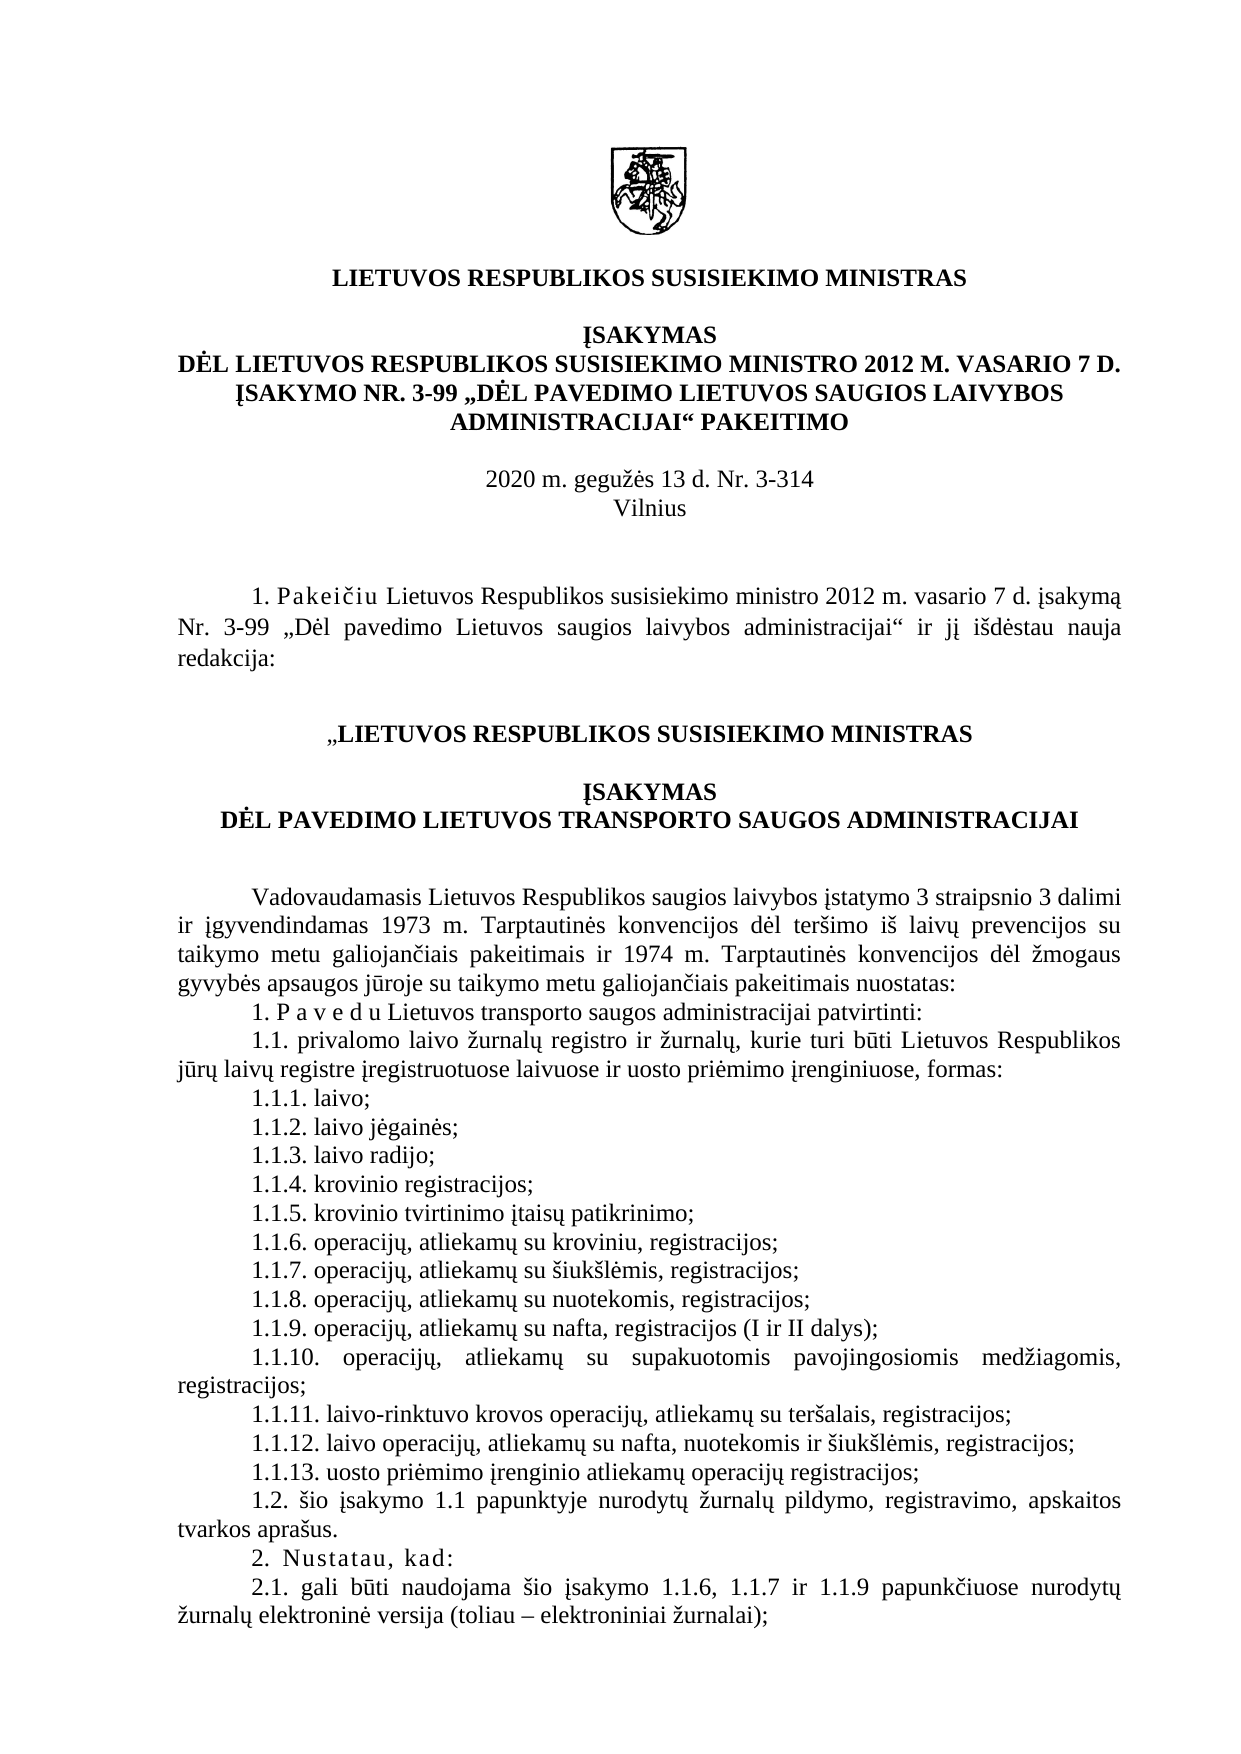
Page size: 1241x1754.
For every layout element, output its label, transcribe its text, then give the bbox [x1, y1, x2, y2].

text 1.1.5. krovinio tvirtinimo įtaisų patikrinimo; [177, 1198, 1122, 1227]
text DĖL PAVEDIMO LIETUVOS TRANSPORTO SAUGOS ADMINISTRACIJAI [177, 805, 1122, 834]
text 1. Pakeičiu Lietuvos Respublikos susisiekimo ministro 2012 m. vasario 7 d. įsakymą Nr. 3-99 „Dėl pavedimo Lietuvos saugios laivybos administracijai“ ir jį išdėstau nauja redakcija: [177, 581, 1122, 672]
text 1.2. šio įsakymo 1.1 papunktyje nurodytų žurnalų pildymo, registravimo, apskaitos tvarkos aprašus. [177, 1485, 1122, 1543]
text 1.1.7. operacijų, atliekamų su šiukšlėmis, registracijos; [177, 1255, 1122, 1284]
text 1.1. privalomo laivo žurnalų registro ir žurnalų, kurie turi būti Lietuvos Respublikos jūrų laivų registre įregistruotuose laivuose ir uosto priėmimo įrenginiuose, formas: [177, 1025, 1122, 1083]
text 2020 m. gegužės 13 d. Nr. 3-314 [177, 464, 1122, 493]
text 2. Nustatau, kad: [177, 1543, 1122, 1572]
text 1.1.10. operacijų, atliekamų su supakuotomis pavojingosiomis medžiagomis, registracijos; [177, 1342, 1122, 1399]
text ĮSAKYMAS [177, 321, 1122, 349]
text ĮSAKYMAS [177, 777, 1122, 805]
text 1.1.4. krovinio registracijos; [177, 1169, 1122, 1198]
text LIETUVOS RESPUBLIKOS SUSISIEKIMO MINISTRAS [177, 263, 1122, 292]
text 1.1.8. operacijų, atliekamų su nuotekomis, registracijos; [177, 1284, 1122, 1313]
text 1. P a v e d u Lietuvos transporto saugos administracijai patvirtinti: [177, 997, 1122, 1025]
text 1.1.13. uosto priėmimo įrenginio atliekamų operacijų registracijos; [177, 1457, 1122, 1485]
text DĖL LIETUVOS RESPUBLIKOS SUSISIEKIMO MINISTRO 2012 M. VASARIO 7 D. ĮSAKYMO NR. 3-99 „DĖL PAVEDIMO LIETUVOS SAUGIOS LAIVYBOS ADMINISTRACIJAI“ PAKEITIMO [177, 349, 1122, 436]
text „LIETUVOS RESPUBLIKOS SUSISIEKIMO MINISTRAS [177, 719, 1122, 748]
text Vadovaudamasis Lietuvos Respublikos saugios laivybos įstatymo 3 straipsnio 3 dalimi ir įgyvendindamas 1973 m. Tarptautinės konvencijos dėl teršimo iš laivų prevencijos su taikymo metu galiojančiais pakeitimais ir 1974 m. Tarptautinės konvencijos dėl žmogaus gyvybės apsaugos jūroje su taikymo metu galiojančiais pakeitimais nuostatas: [177, 882, 1122, 997]
text 1.1.6. operacijų, atliekamų su kroviniu, registracijos; [177, 1227, 1122, 1255]
text Vilnius [177, 493, 1122, 522]
text 1.1.3. laivo radijo; [177, 1140, 1122, 1169]
text 1.1.9. operacijų, atliekamų su nafta, registracijos (I ir II dalys); [177, 1313, 1122, 1342]
text 1.1.12. laivo operacijų, atliekamų su nafta, nuotekomis ir šiukšlėmis, registracijos; [177, 1428, 1122, 1457]
text 2.1. gali būti naudojama šio įsakymo 1.1.6, 1.1.7 ir 1.1.9 papunkčiuose nurodytų žurnalų elektroninė versija (toliau – elektroniniai žurnalai); [177, 1572, 1122, 1629]
text 1.1.1. laivo; [177, 1083, 1122, 1112]
text 1.1.11. laivo-rinktuvo krovos operacijų, atliekamų su teršalais, registracijos; [177, 1399, 1122, 1428]
text 1.1.2. laivo jėgainės; [177, 1112, 1122, 1140]
